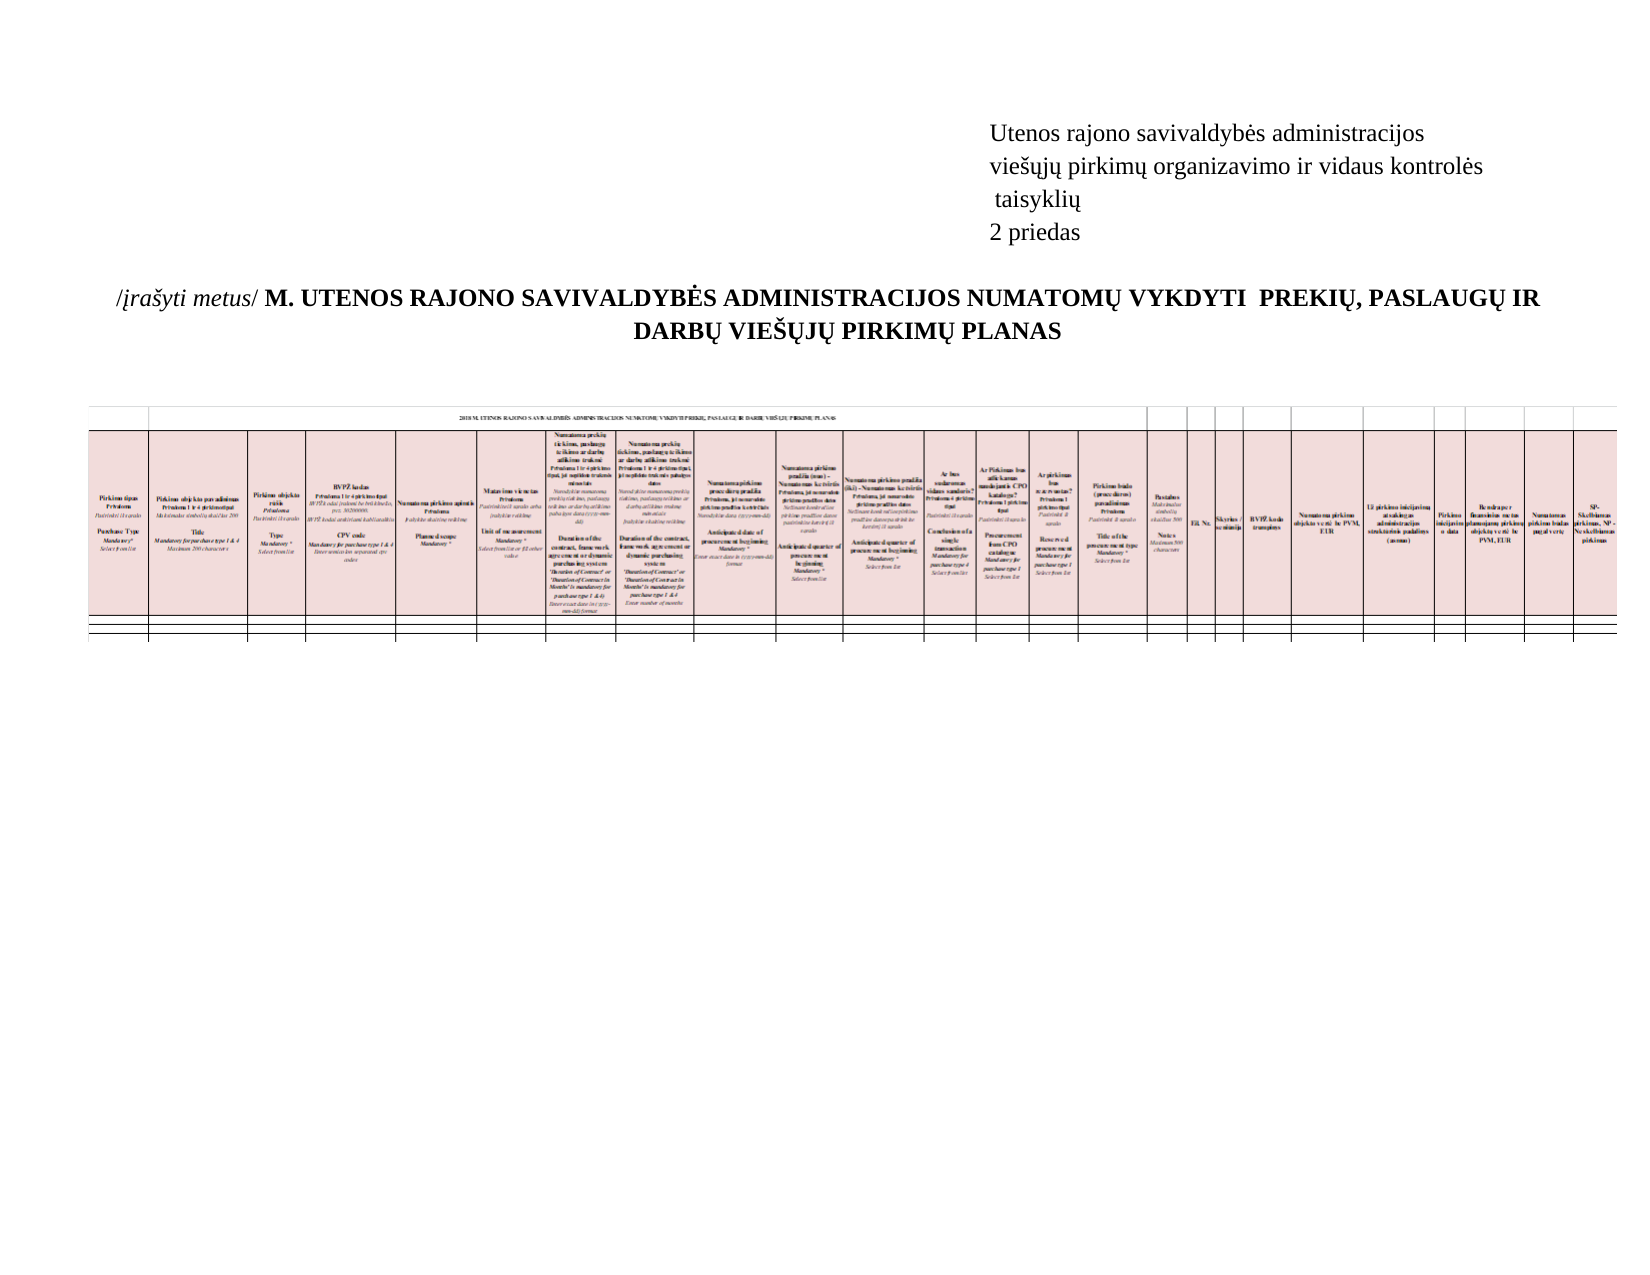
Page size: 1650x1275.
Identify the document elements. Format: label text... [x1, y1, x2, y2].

text taisyklių [989, 184, 1561, 213]
text 2 priedas [989, 217, 1561, 246]
text /įrašyti metus/ M. UTENOS RAJONO SAVIVALDYBĖS ADMINISTRACIJOS NUMATOMŲ VYKDYTI PREKIŲ, PASLAUGŲ IR DARBŲ VIEŠŲJŲ PIRKIMŲ PLANAS [95, 283, 1561, 345]
text viešųjų pirkimų organizavimo ir vidaus kontrolės [989, 151, 1561, 180]
text Utenos rajono savivaldybės administracijos [989, 118, 1561, 147]
